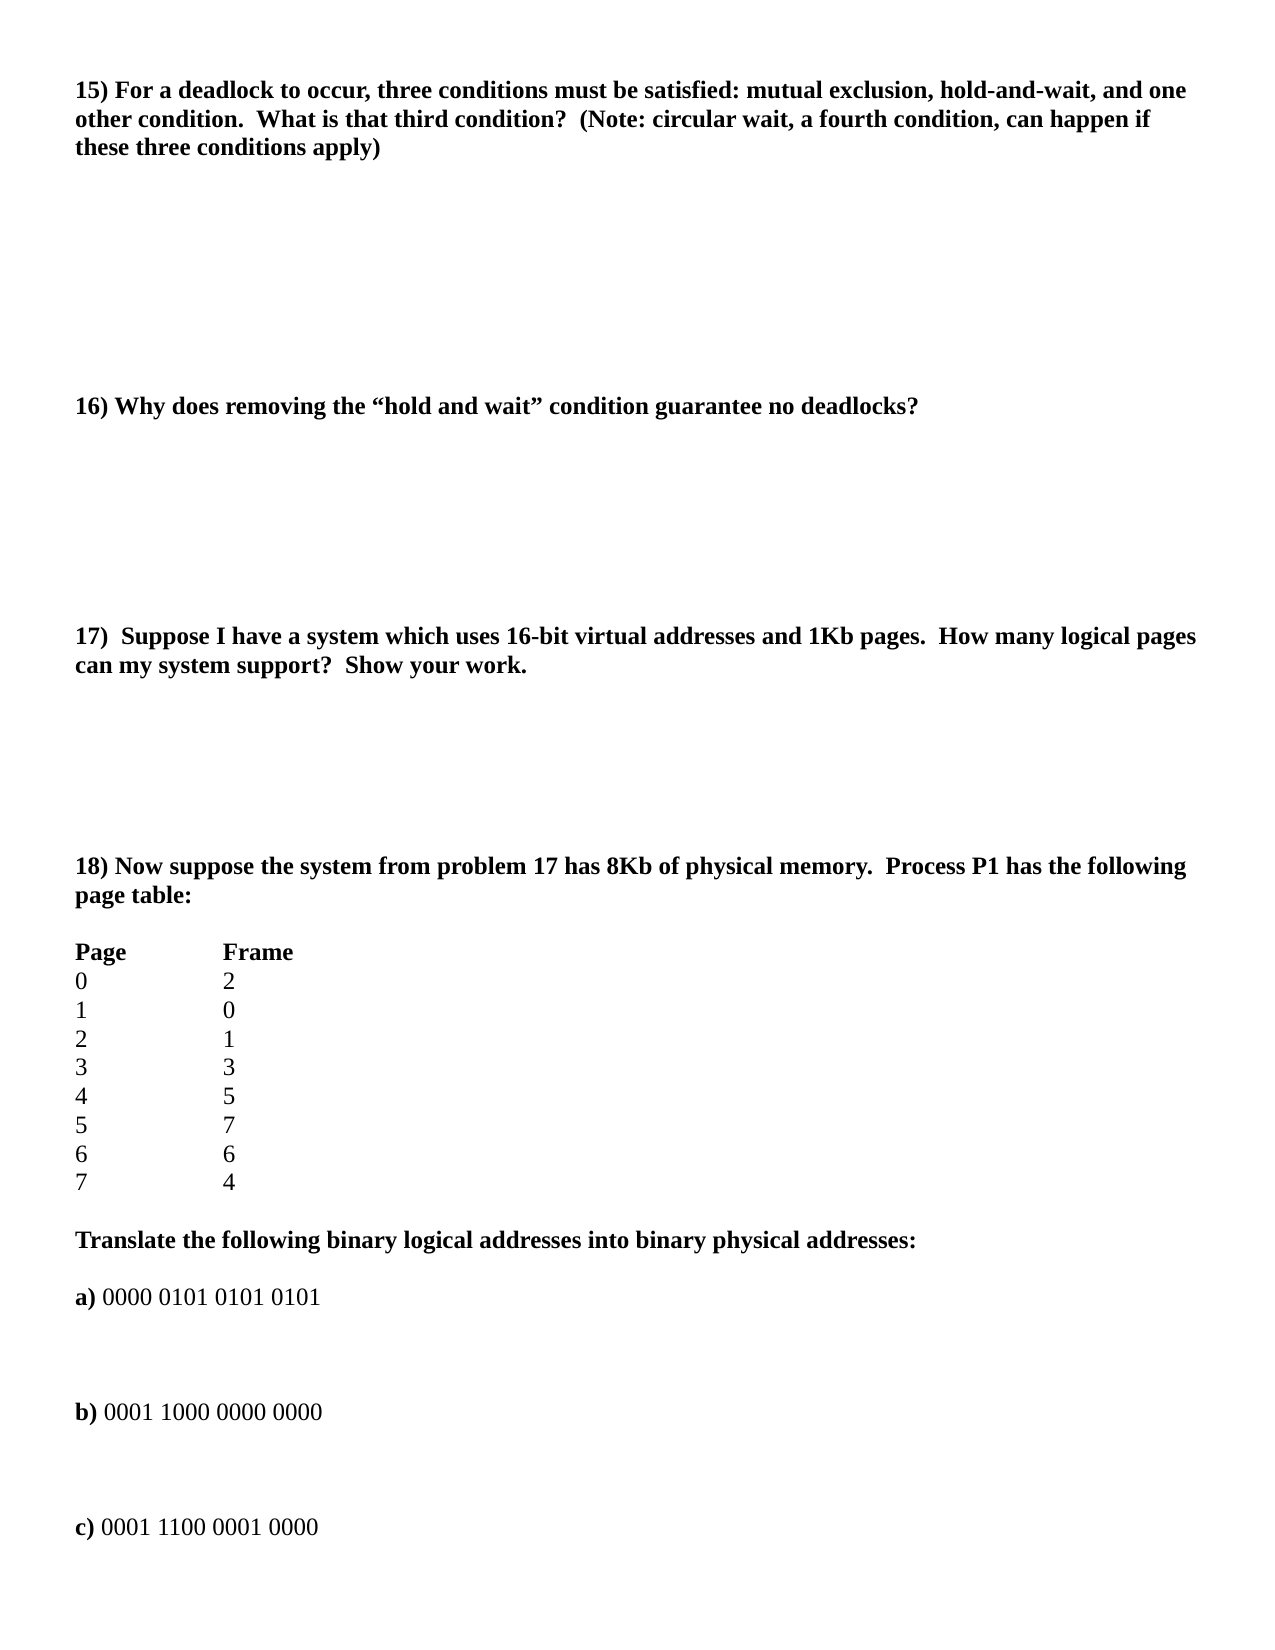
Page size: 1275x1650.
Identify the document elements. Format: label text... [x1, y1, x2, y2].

text b) 0001 1000 0000 0000 [75, 1397, 1200, 1426]
text Translate the following binary logical addresses into binary physical addresses: [75, 1225, 1200, 1254]
text 4 5 [75, 1081, 1200, 1110]
text 7 4 [75, 1167, 1200, 1196]
text 0 2 [75, 966, 1200, 995]
text a) 0000 0101 0101 0101 [75, 1282, 1200, 1311]
text Page Frame [75, 937, 1200, 966]
text 17) Suppose I have a system which uses 16-bit virtual addresses and 1Kb pages. How many logical pages can my system support? Show your work. [75, 621, 1200, 679]
text 15) For a deadlock to occur, three conditions must be satisfied: mutual exclusion, hold-and-wait, and one other condition. What is that third condition? (Note: circular wait, a fourth condition, can happen if these three conditions apply) [75, 75, 1200, 161]
text 6 6 [75, 1139, 1200, 1167]
text 5 7 [75, 1110, 1200, 1139]
text 18) Now suppose the system from problem 17 has 8Kb of physical memory. Process P1 has the following page table: [75, 851, 1200, 909]
text 1 0 [75, 995, 1200, 1024]
text 16) Why does removing the “hold and wait” condition guarantee no deadlocks? [75, 391, 1200, 420]
text 3 3 [75, 1052, 1200, 1081]
text 2 1 [75, 1024, 1200, 1052]
text c) 0001 1100 0001 0000 [75, 1512, 1200, 1541]
